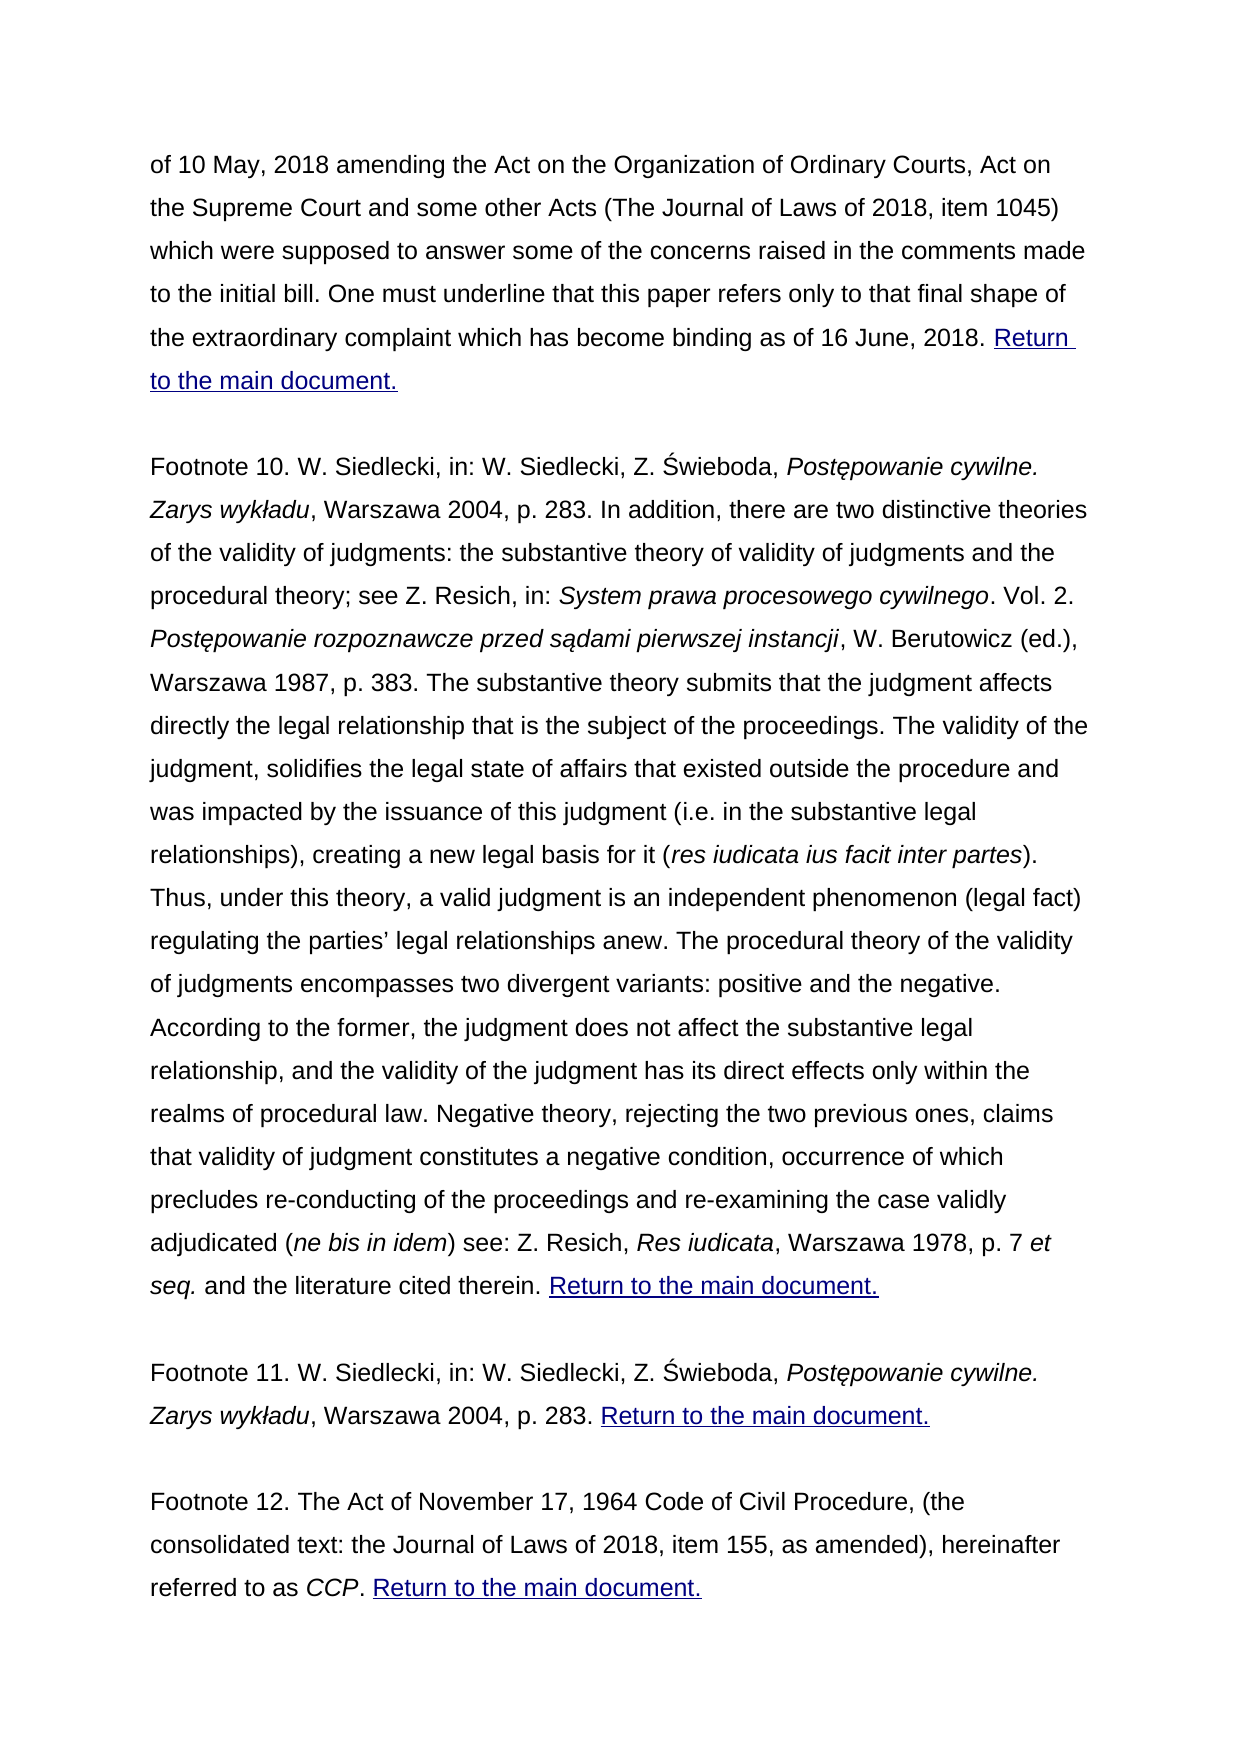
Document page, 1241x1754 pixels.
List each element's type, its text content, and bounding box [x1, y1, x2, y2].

text Footnote 10. W. Siedlecki, in: W. Siedlecki, Z. Świeboda, Postępowanie cywilne. Zarys wykładu, Warszawa 2004, p. 283. In addition, there are two distinctive theories of the validity of judgments: the substantive theory of validity of judgments and the procedural theory; see Z. Resich, in: System prawa procesowego cywilnego. Vol. 2. Postępowanie rozpoznawcze przed sądami pierwszej instancji, W. Berutowicz (ed.), Warszawa 1987, p. 383. The substantive theory submits that the judgment affects directly the legal relationship that is the subject of the proceedings. The validity of the judgment, solidifies the legal state of affairs that existed outside the procedure and was impacted by the issuance of this judgment (i.e. in the substantive legal relationships), creating a new legal basis for it (res iudicata ius facit inter partes). Thus, under this theory, a valid judgment is an independent phenomenon (legal fact) regulating the parties’ legal relationships anew. The procedural theory of the validity of judgments encompasses two divergent variants: positive and the negative. According to the former, the judgment does not affect the substantive legal relationship, and the validity of the judgment has its direct effects only within the realms of procedural law. Negative theory, rejecting the two previous ones, claims that validity of judgment constitutes a negative condition, occurrence of which precludes re-conducting of the proceedings and re-examining the case validly adjudicated (ne bis in idem) see: Z. Resich, Res iudicata, Warszawa 1978, p. 7 et seq. and the literature cited therein. Return to the main document. [150, 452, 1090, 1300]
text Footnote 11. W. Siedlecki, in: W. Siedlecki, Z. Świeboda, Postępowanie cywilne. Zarys wykładu, Warszawa 2004, p. 283. Return to the main document. [150, 1357, 1090, 1429]
text Footnote 12. The Act of November 17, 1964 Code of Civil Procedure, (the consolidated text: the Journal of Laws of 2018, item 155, as amended), hereinafter referred to as CCP. Return to the main document. [150, 1487, 1090, 1602]
text of 10 May, 2018 amending the Act on the Organization of Ordinary Courts, Act on the Supreme Court and some other Acts (The Journal of Laws of 2018, item 1045) which were supposed to answer some of the concerns raised in the comments made to the initial bill. One must underline that this paper refers only to that final shape of the extraordinary complaint which has become binding as of 16 June, 2018. Return to the main document. [150, 150, 1090, 394]
